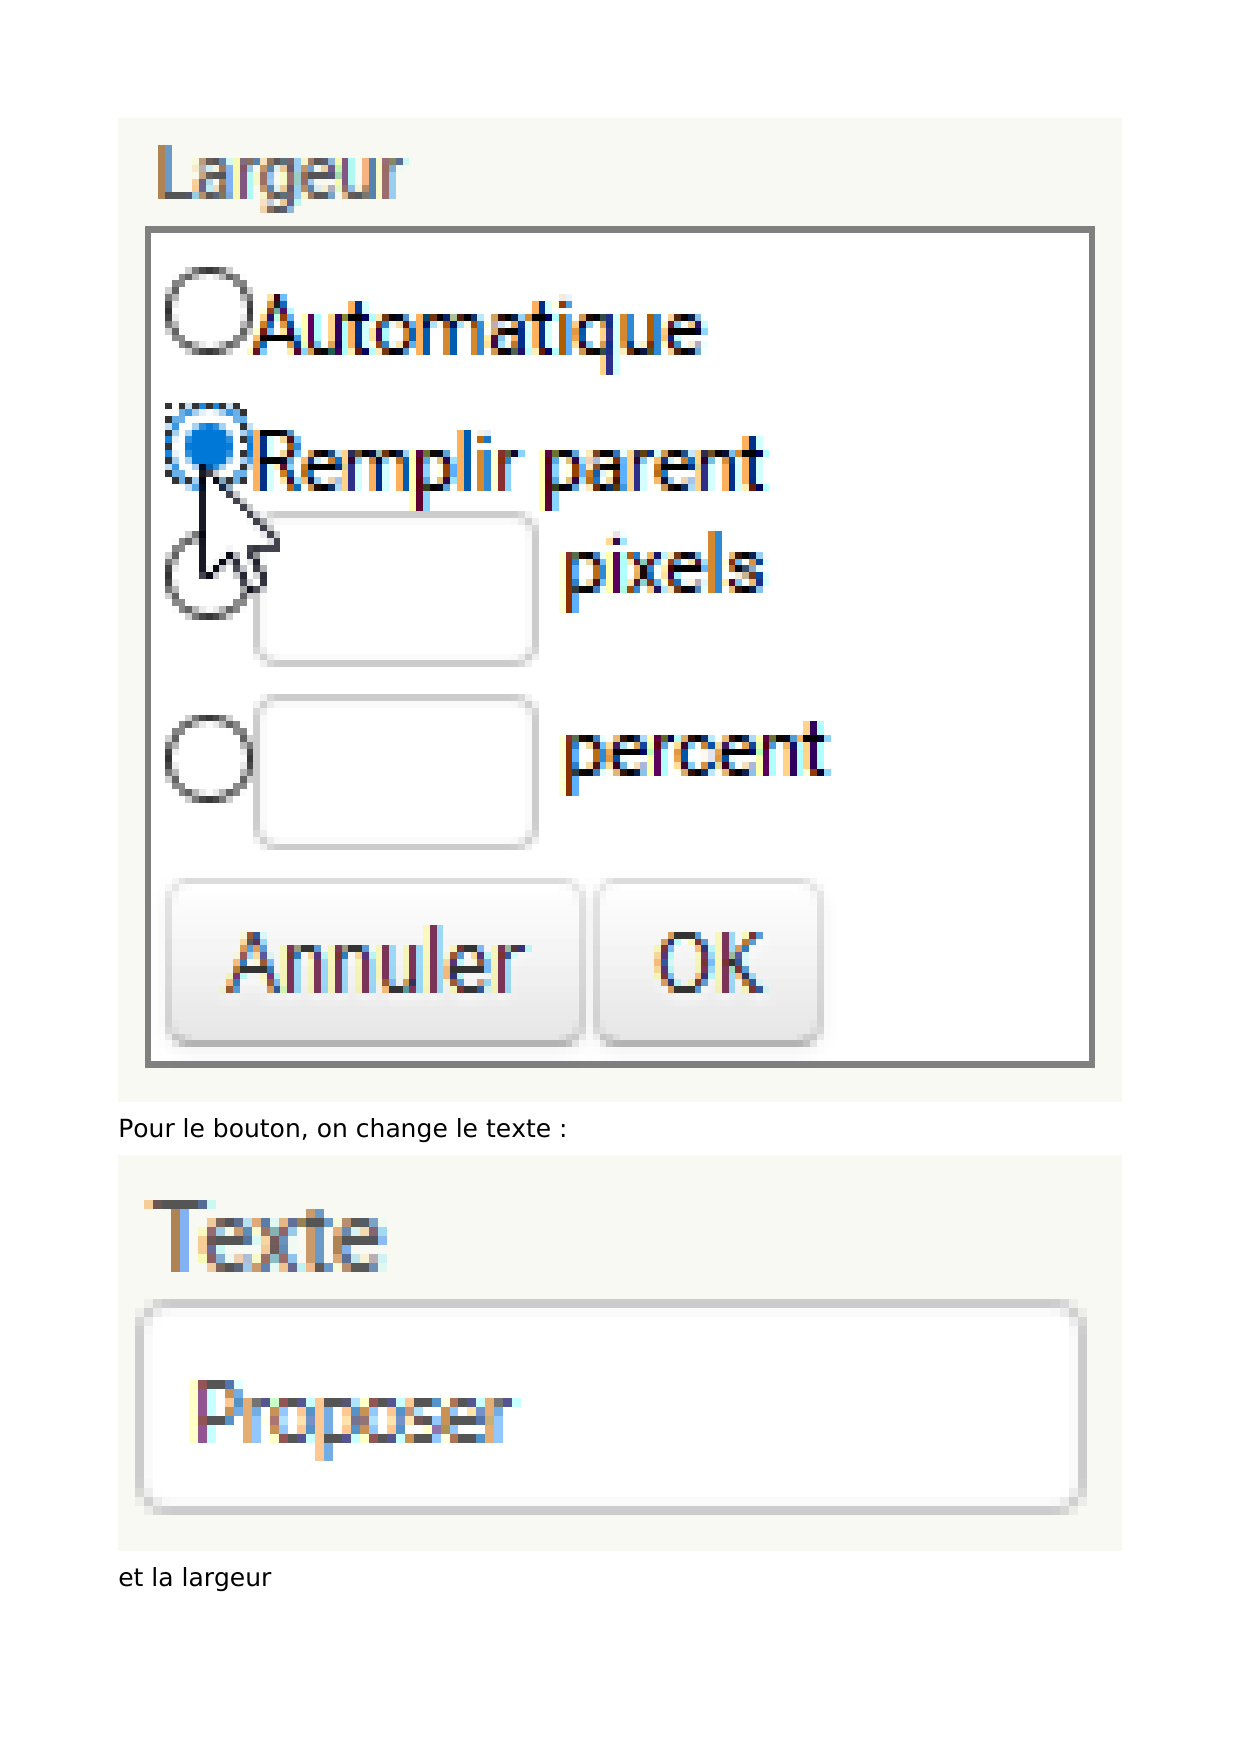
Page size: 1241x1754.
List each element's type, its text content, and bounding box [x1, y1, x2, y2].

text Pour le bouton, on change le texte : [118, 1114, 1122, 1143]
text et la largeur [118, 1563, 1122, 1592]
picture [118, 118, 1123, 1102]
picture [118, 1155, 1123, 1551]
